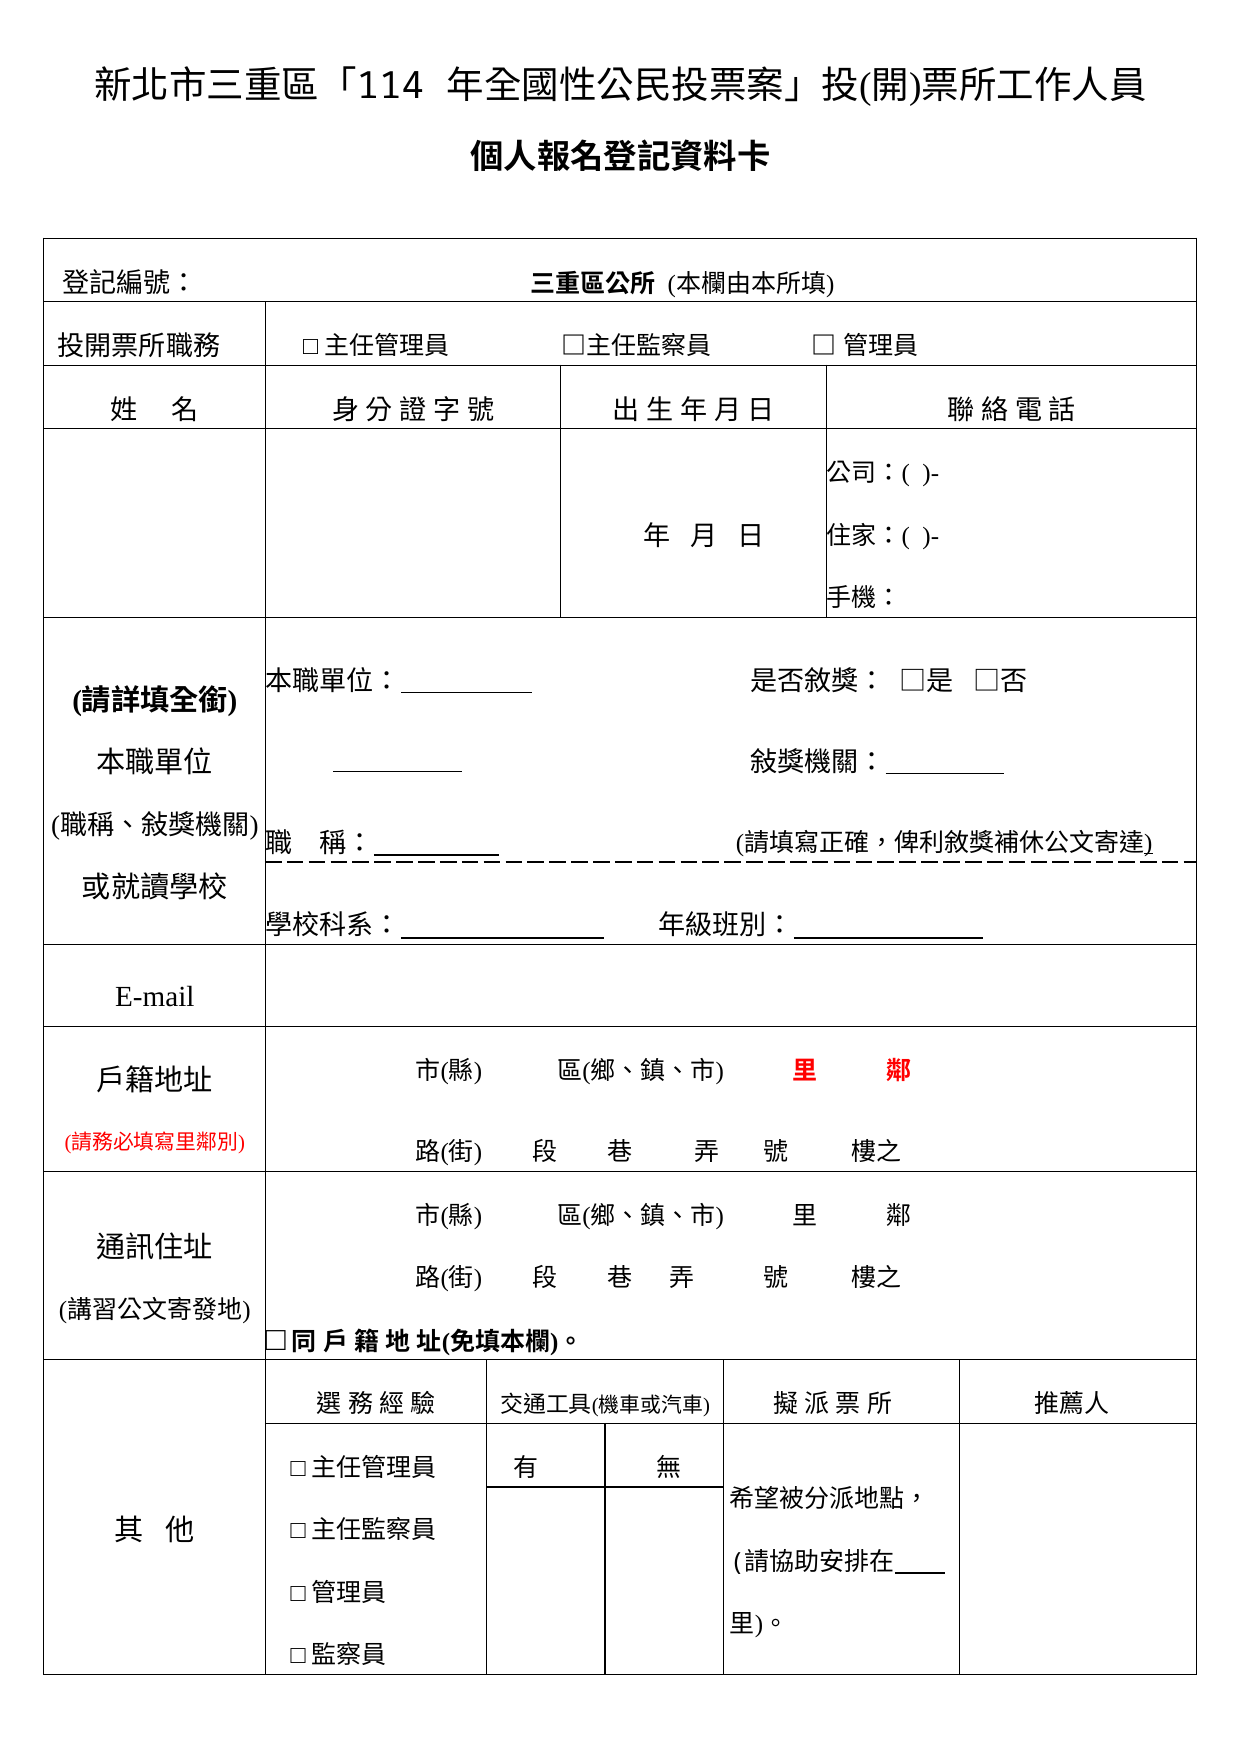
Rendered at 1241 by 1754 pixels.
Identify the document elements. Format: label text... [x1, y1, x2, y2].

table_cell 戶籍地址 (請務必填寫里鄰別) [44, 1027, 265, 1171]
table_cell 擬 派 票 所 [724, 1360, 959, 1423]
table_cell 交通工具(機車或汽車) [487, 1360, 723, 1423]
table_cell 出 生 年 月 日 [561, 366, 826, 428]
table_cell [960, 1424, 1196, 1674]
table_cell [266, 945, 1196, 1026]
table_cell 姓 名 [44, 366, 265, 428]
table_cell E-mail [44, 945, 265, 1026]
table_cell □ 主任管理員 □主任監察員 □ 管理員 [266, 302, 1196, 364]
table_cell 無 [606, 1424, 723, 1486]
table_cell 有 [487, 1424, 604, 1486]
table_cell (請詳填全銜) 本職單位 (職稱、敍獎機關)或就讀學校 [44, 618, 265, 944]
table_cell 其 他 [44, 1360, 265, 1674]
table_header 登記編號： 三重區公所 (本欄由本所填) [44, 239, 1196, 301]
table_cell 市(縣) 區(鄉、鎮、市) 里 鄰 路(街) 段 巷 弄 號 樓之 [266, 1027, 1196, 1171]
table_cell 本職單位： 職 稱： [266, 618, 723, 861]
text 新北市三重區「114 年全國性公民投票案」投(開)票所工作人員 [74, 41, 1167, 103]
table_cell 希望被分派地點，(請協助安排在 里)。 [724, 1424, 959, 1674]
table_cell 聯 絡 電 話 [827, 366, 1196, 428]
table_cell □ 主任管理員 □ 主任監察員 □ 管理員 □ 監察員 [266, 1424, 486, 1674]
table_cell 投開票所職務 [44, 302, 265, 364]
table_cell [266, 429, 560, 617]
table_cell 年 月 日 [561, 429, 826, 617]
table_cell 選 務 經 驗 [266, 1360, 486, 1423]
table_cell 市(縣) 區(鄉、鎮、市) 里 鄰 路(街) 段 巷 弄 號 樓之 □ 同 戶 籍 地 址(免填本欄)。 [266, 1172, 1196, 1359]
table_cell 學校科系： 年級班別： [266, 861, 1196, 944]
text 個人報名登記資料卡 [74, 112, 1167, 175]
table_cell 通訊住址 (講習公文寄發地) [44, 1172, 265, 1359]
table_cell 身 分 證 字 號 [266, 366, 560, 428]
table_cell 公司：( )- 住家：( )- 手機： [827, 429, 1196, 617]
table_cell [487, 1488, 604, 1674]
table_cell 推薦人 [960, 1360, 1196, 1423]
table_cell [44, 429, 265, 617]
table_cell [606, 1488, 723, 1674]
table_cell 是否敘獎： □是 □否 敍獎機關： (請填寫正確，俾利敘獎補休公文寄達) [723, 618, 1196, 861]
